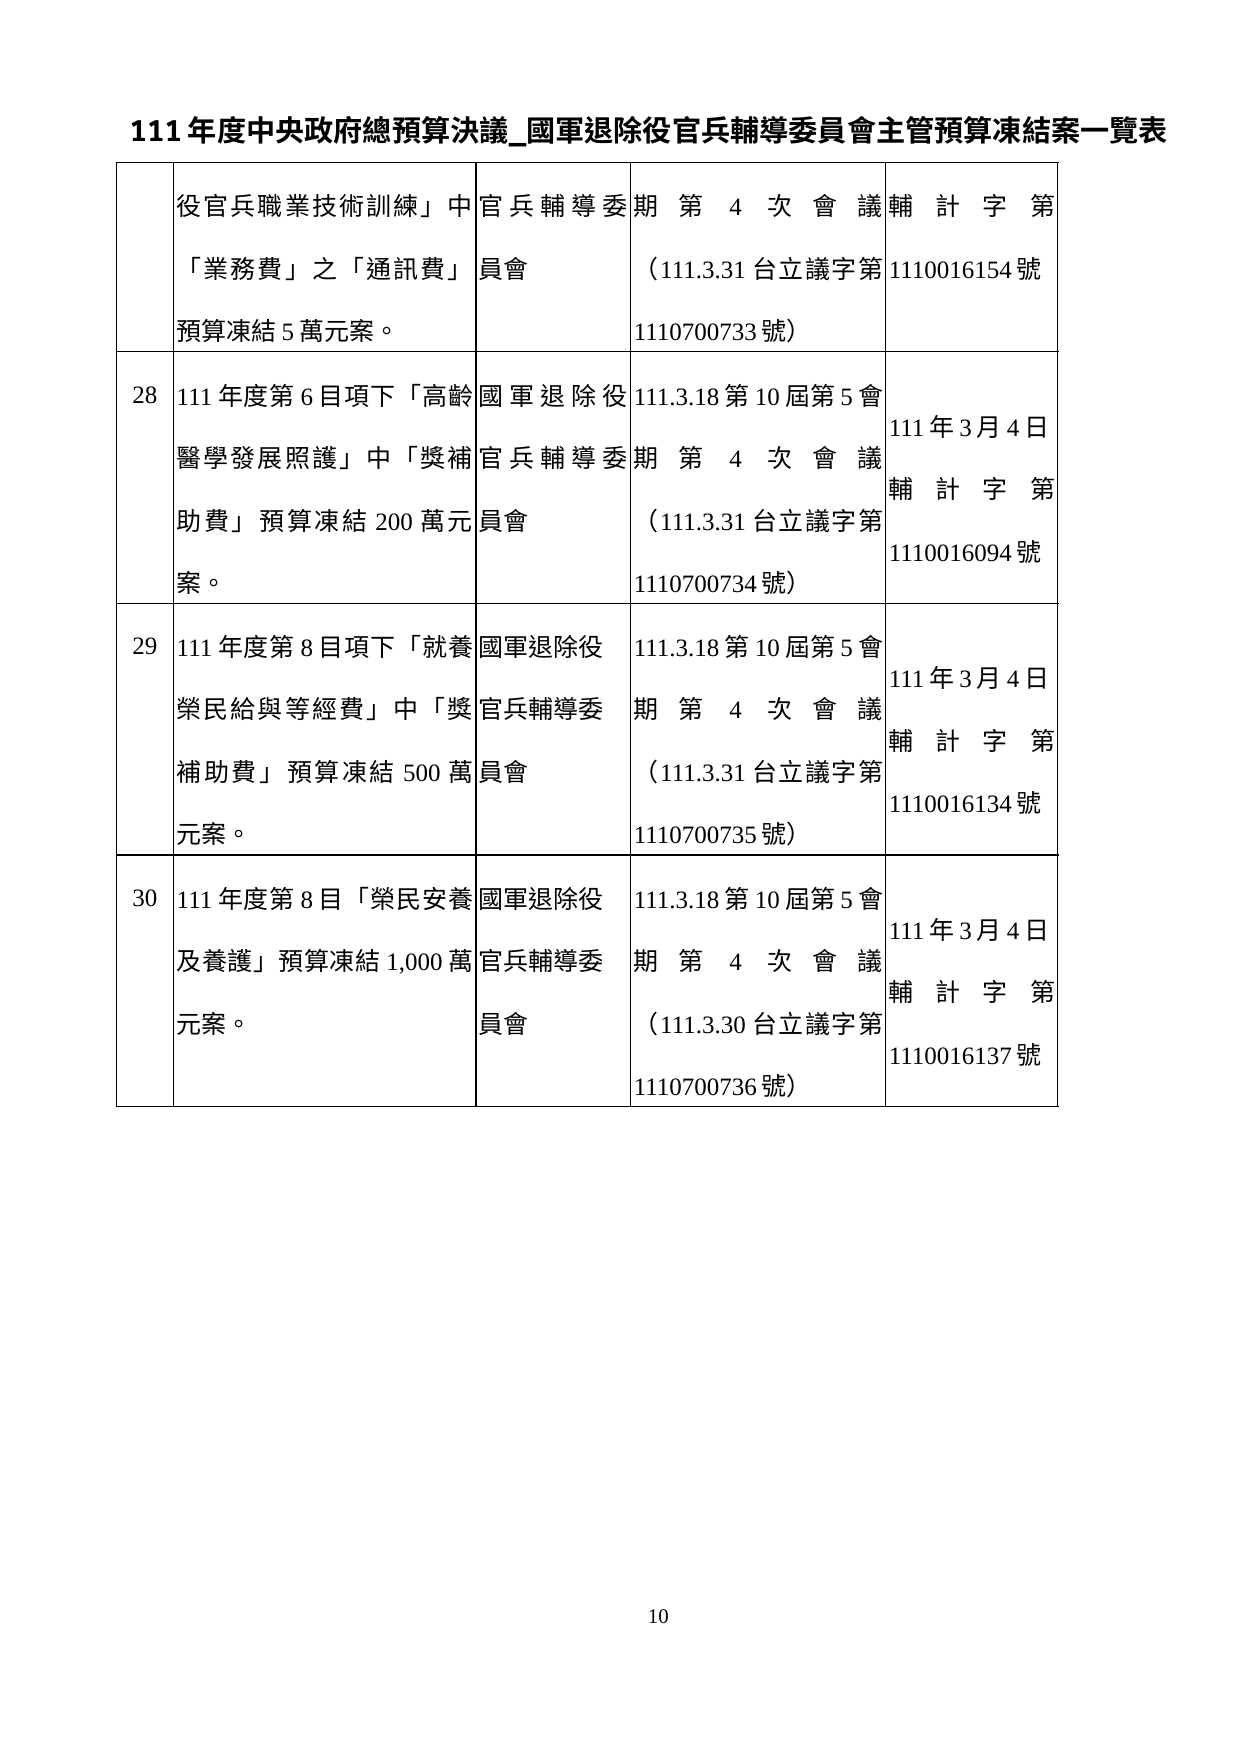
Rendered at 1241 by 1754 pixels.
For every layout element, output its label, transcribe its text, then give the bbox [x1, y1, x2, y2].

table_cell [117, 163, 173, 351]
table_cell [117, 856, 173, 1106]
table_cell 輔計字第1110016154號 [886, 163, 1057, 351]
table_cell [117, 352, 173, 602]
table_cell 國軍退除役官兵輔導委員會 [477, 604, 630, 854]
table_cell 111年度第8目「榮民安養及養護」預算凍結1,000萬元案。 [174, 856, 475, 1106]
table_cell 期第4次會議（111.3.31台立議字第1110700733號） [631, 163, 885, 351]
table_cell 111年3月4日 輔計字第1110016094號 [886, 352, 1057, 602]
table_cell 國軍退除役官兵輔導委員會 [477, 856, 630, 1106]
table_cell 官兵輔導委員會 [477, 163, 630, 351]
table_cell 111.3.18第10屆第5會期第4次會議（111.3.31台立議字第1110700734號） [631, 352, 885, 602]
table_cell 111.3.18第10屆第5會期第4次會議（111.3.31台立議字第1110700735號） [631, 604, 885, 854]
table_cell [117, 604, 173, 854]
table_cell 111年3月4日 輔計字第1110016134號 [886, 604, 1057, 854]
table_cell 111年度第6目項下「高齡醫學發展照護」中「獎補助費」預算凍結200萬元案。 [174, 352, 475, 602]
table_cell 國軍退除役官兵輔導委員會 [477, 352, 630, 602]
table_cell 111.3.18第10屆第5會期第4次會議（111.3.30台立議字第1110700736號） [631, 856, 885, 1106]
table_cell 役官兵職業技術訓練」中「業務費」之「通訊費」預算凍結5萬元案。 [174, 163, 475, 351]
table_cell 111年度第8目項下「就養榮民給與等經費」中「獎補助費」預算凍結500萬元案。 [174, 604, 475, 854]
table_cell 111年3月4日 輔計字第1110016137號 [886, 856, 1057, 1106]
